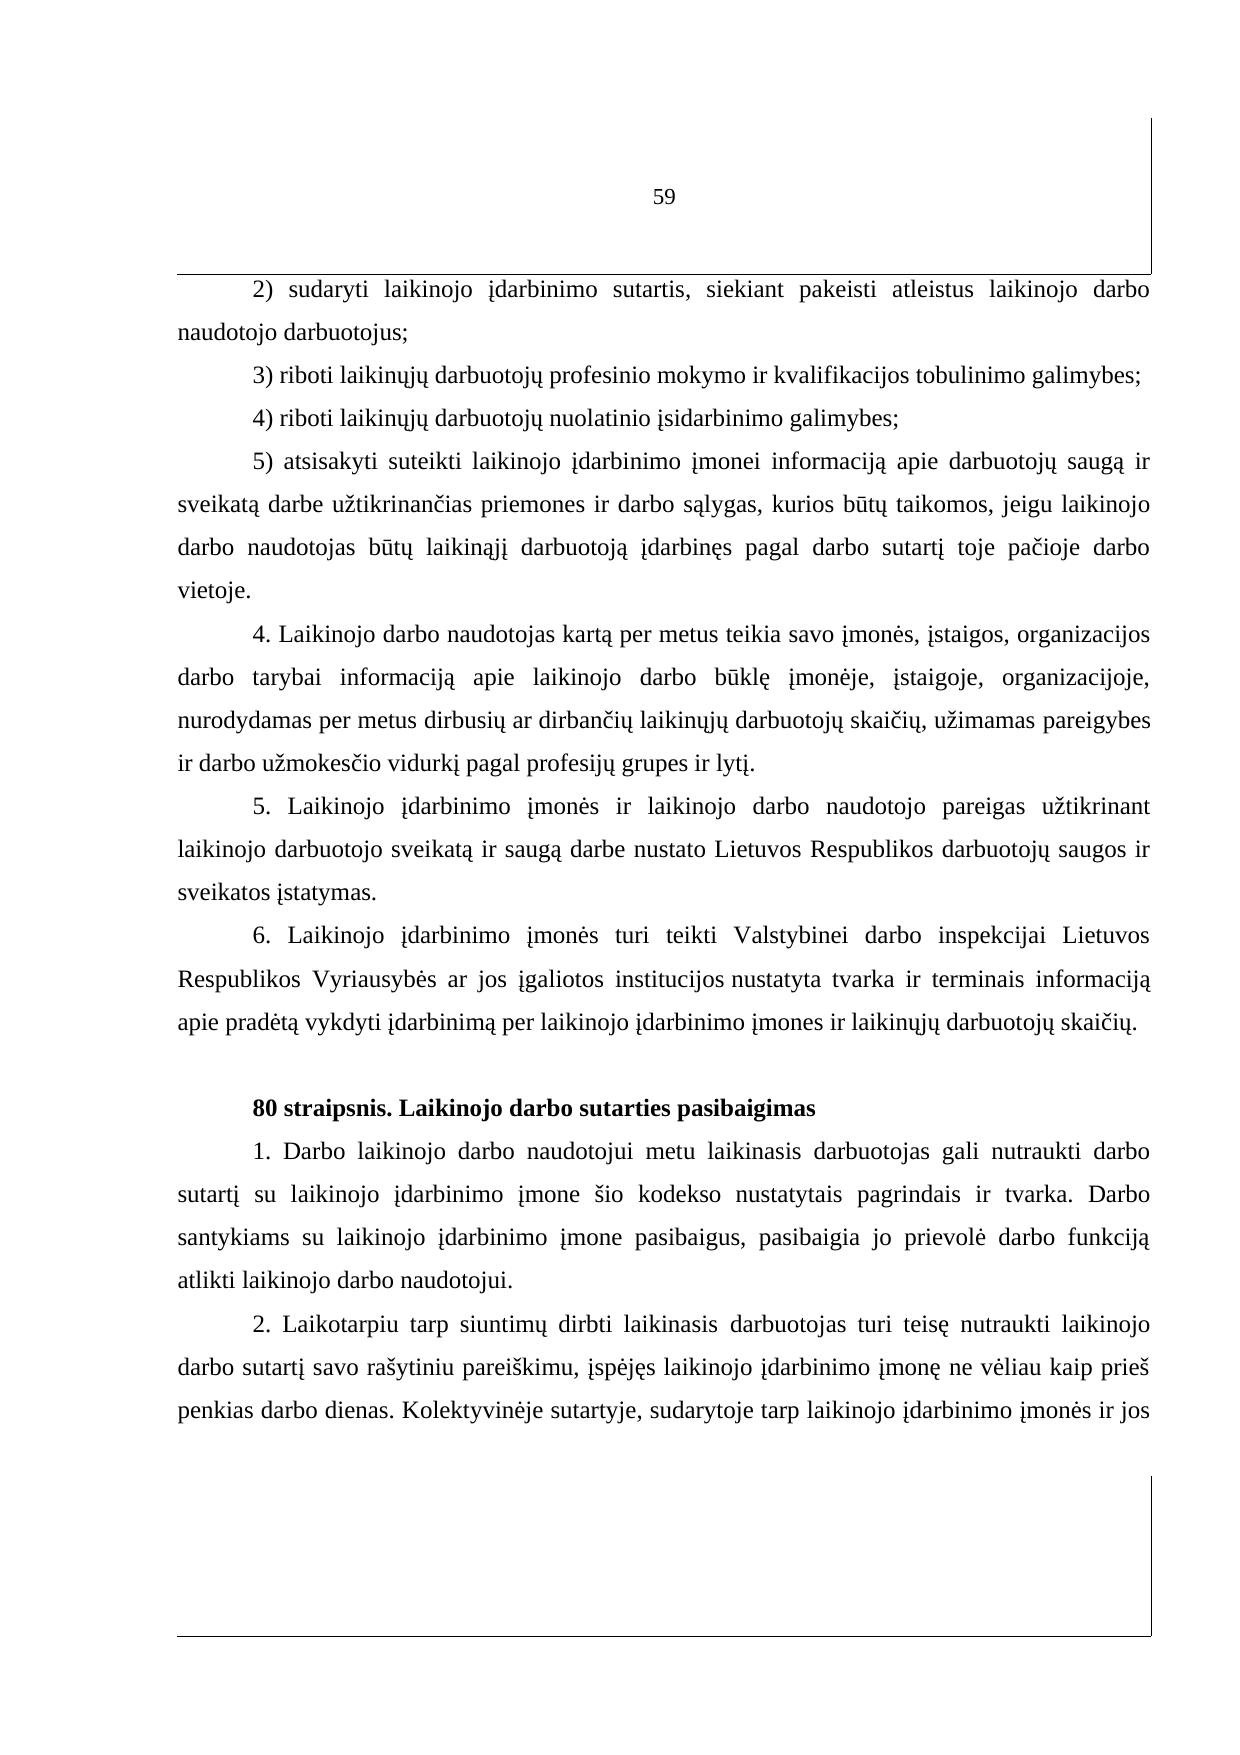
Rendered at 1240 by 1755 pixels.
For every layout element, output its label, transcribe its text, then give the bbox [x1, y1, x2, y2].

text 3) riboti laikinųjų darbuotojų profesinio mokymo ir kvalifikacijos tobulinimo galimybes; [177, 360, 1151, 389]
text 1. Darbo laikinojo darbo naudotojui metu laikinasis darbuotojas gali nutraukti darbo sutartį su laikinojo įdarbinimo įmone šio kodekso nustatytais pagrindais ir tvarka. Darbo santykiams su laikinojo įdarbinimo įmone pasibaigus, pasibaigia jo prievolė darbo funkciją atlikti laikinojo darbo naudotojui. [177, 1136, 1151, 1294]
text 5. Laikinojo įdarbinimo įmonės ir laikinojo darbo naudotojo pareigas užtikrinant laikinojo darbuotojo sveikatą ir saugą darbe nustato Lietuvos Respublikos darbuotojų saugos ir sveikatos įstatymas. [177, 791, 1151, 906]
text 4) riboti laikinųjų darbuotojų nuolatinio įsidarbinimo galimybes; [177, 403, 1151, 432]
text 80 straipsnis. Laikinojo darbo sutarties pasibaigimas [177, 1093, 1151, 1122]
text 2) sudaryti laikinojo įdarbinimo sutartis, siekiant pakeisti atleistus laikinojo darbo naudotojo darbuotojus; [177, 274, 1151, 346]
text 6. Laikinojo įdarbinimo įmonės turi teikti Valstybinei darbo inspekcijai Lietuvos Respublikos Vyriausybės ar jos įgaliotos institucijos nustatyta tvarka ir terminais informaciją apie pradėtą vykdyti įdarbinimą per laikinojo įdarbinimo įmones ir laikinųjų darbuotojų skaičių. [177, 921, 1151, 1036]
text 5) atsisakyti suteikti laikinojo įdarbinimo įmonei informaciją apie darbuotojų saugą ir sveikatą darbe užtikrinančias priemones ir darbo sąlygas, kurios būtų taikomos, jeigu laikinojo darbo naudotojas būtų laikinąjį darbuotoją įdarbinęs pagal darbo sutartį toje pačioje darbo vietoje. [177, 446, 1151, 604]
text 4. Laikinojo darbo naudotojas kartą per metus teikia savo įmonės, įstaigos, organizacijos darbo tarybai informaciją apie laikinojo darbo būklę įmonėje, įstaigoje, organizacijoje, nurodydamas per metus dirbusių ar dirbančių laikinųjų darbuotojų skaičių, užimamas pareigybes ir darbo užmokesčio vidurkį pagal profesijų grupes ir lytį. [177, 619, 1151, 777]
text 2. Laikotarpiu tarp siuntimų dirbti laikinasis darbuotojas turi teisę nutraukti laikinojo darbo sutartį savo rašytiniu pareiškimu, įspėjęs laikinojo įdarbinimo įmonę ne vėliau kaip prieš penkias darbo dienas. Kolektyvinėje sutartyje, sudarytoje tarp laikinojo įdarbinimo įmonės ir jos [177, 1309, 1151, 1424]
